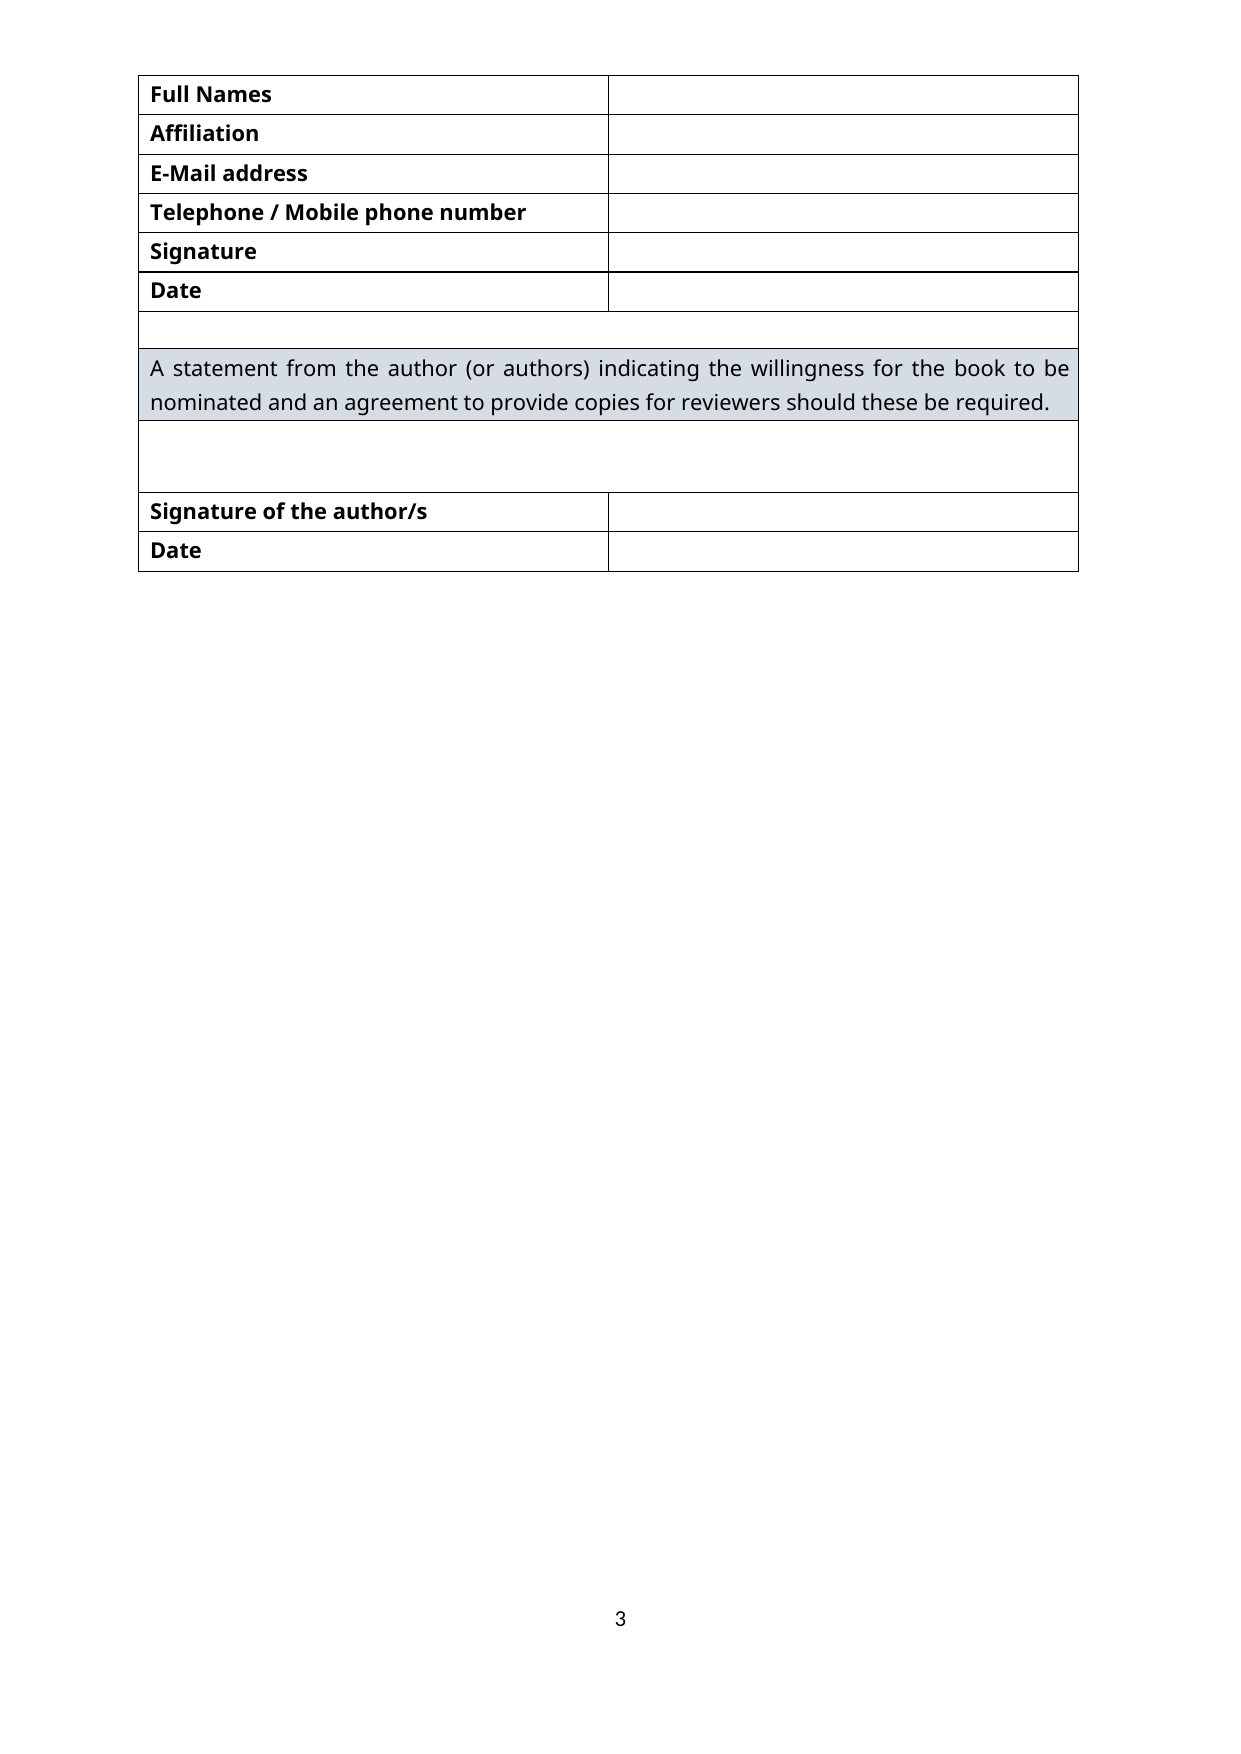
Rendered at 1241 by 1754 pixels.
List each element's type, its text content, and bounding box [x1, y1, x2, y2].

table_cell [609, 273, 1078, 311]
table_cell [609, 194, 1078, 232]
table_cell Signature [139, 233, 608, 271]
table_cell [139, 421, 1078, 492]
table_cell A statement from the author (or authors) indicating the willingness for the book to be nominated and an agreement to provide copies for reviewers should these be required. [139, 349, 1078, 420]
table_cell E-Mail address [139, 155, 608, 193]
table_cell Affiliation [139, 115, 608, 153]
table_cell [609, 115, 1078, 153]
table_cell Telephone / Mobile phone number [139, 194, 608, 232]
table_cell Signature of the author/s [139, 493, 608, 531]
table_cell [609, 493, 1078, 531]
table_cell Date [139, 532, 608, 571]
table_cell Full Names [139, 76, 608, 114]
table_cell [609, 76, 1078, 114]
table_cell [139, 312, 1078, 348]
table_cell [609, 233, 1078, 271]
table_cell [609, 532, 1078, 571]
table_cell Date [139, 273, 608, 311]
table_cell [609, 155, 1078, 193]
